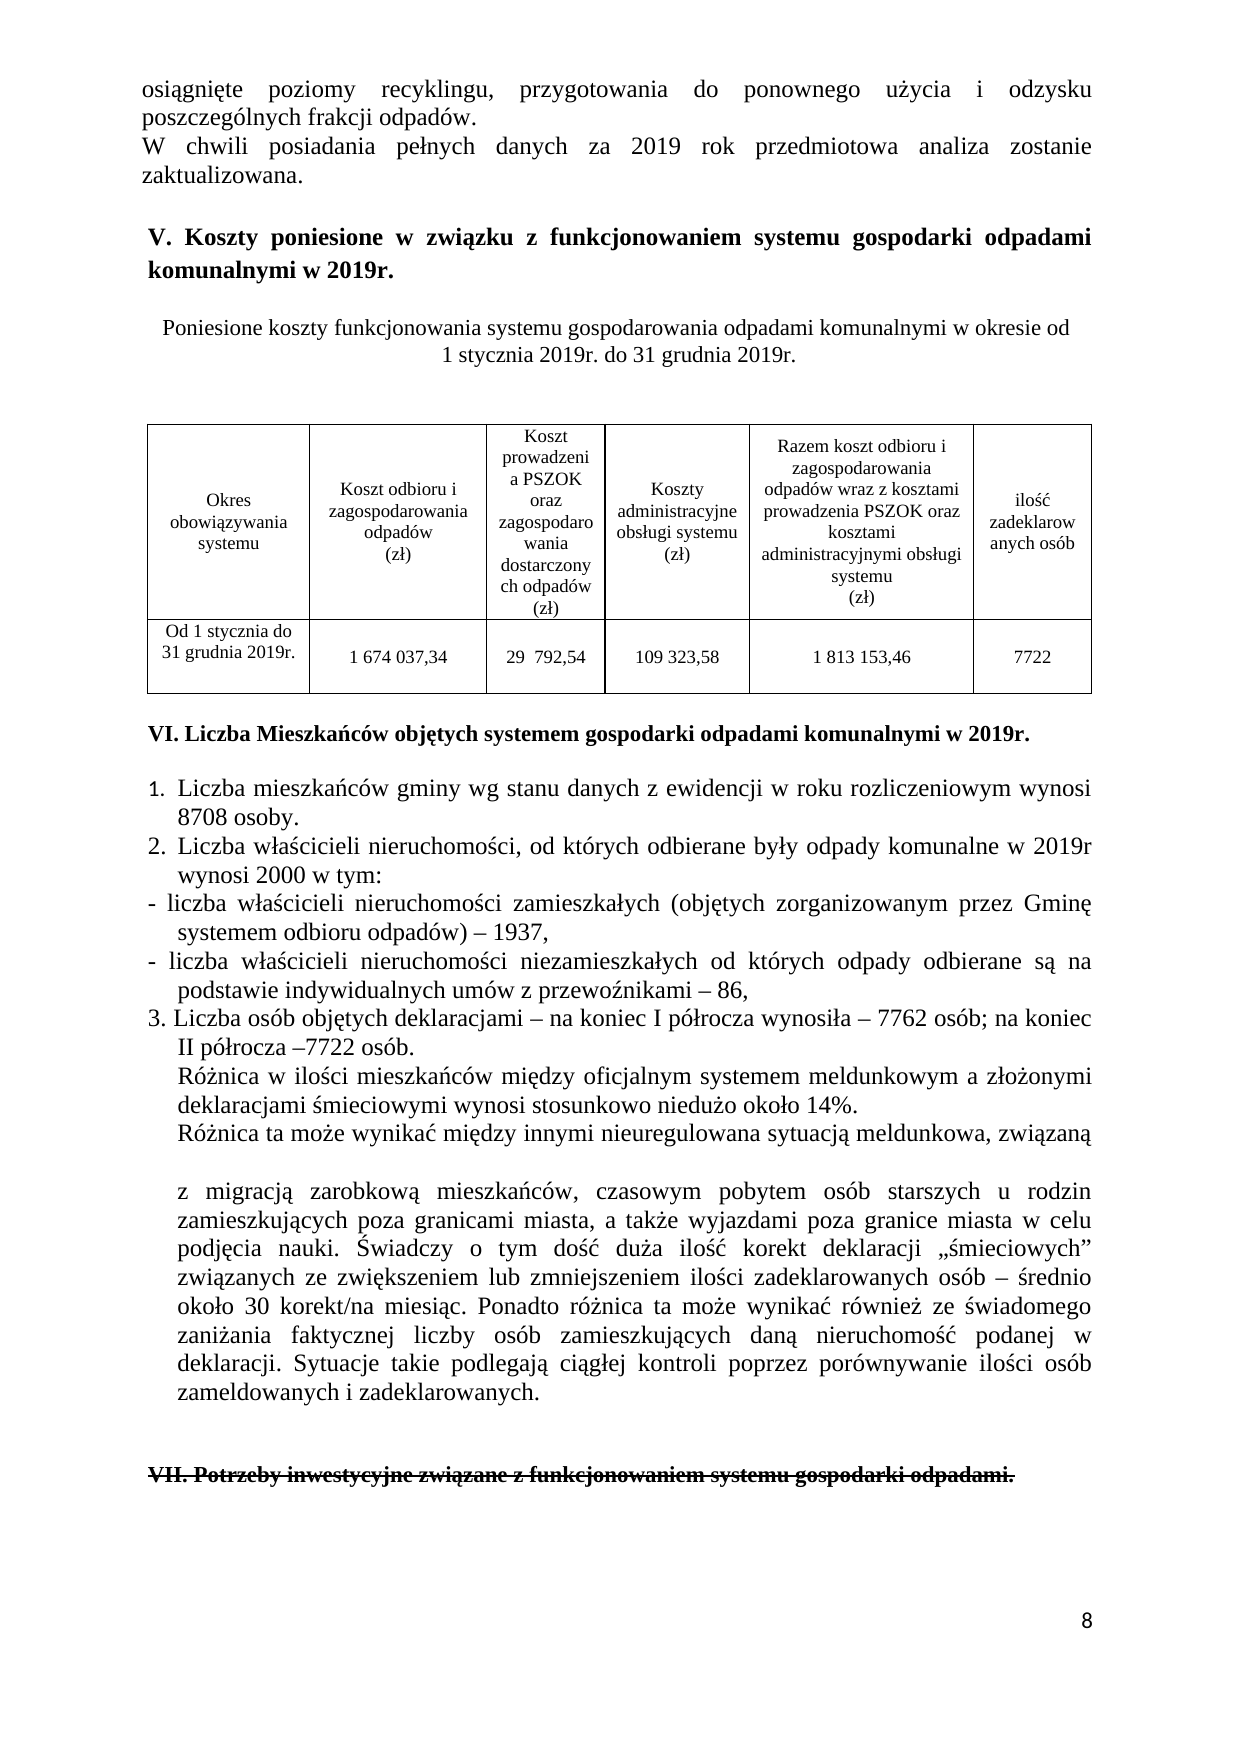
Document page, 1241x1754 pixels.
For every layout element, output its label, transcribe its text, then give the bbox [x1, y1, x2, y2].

table_cell [526, 367, 771, 392]
table_cell 7722 [974, 620, 1091, 693]
table_cell Od 1 stycznia do 31 grudnia 2019r. [148, 620, 309, 693]
table_cell 1 674 037,34 [310, 620, 486, 693]
list Liczba właścicieli nieruchomości, od których odbierane były odpady komunalne w 2019r wynosi 2000 w tym: [148, 831, 1093, 888]
text - liczba właścicieli nieruchomości zamieszkałych (objętych zorganizowanym przez Gminę systemem odbioru odpadów) – 1937, [148, 888, 1093, 946]
text W chwili posiadania pełnych danych za 2019 rok przedmiotowa analiza zostanie zaktualizowana. [142, 131, 1093, 189]
text Różnica ta może wynikać między innymi nieuregulowana sytuacją meldunkowa, związaną z migracją zarobkową mieszkańców, czasowym pobytem osób starszych u rodzin zamieszkujących poza granicami miasta, a także wyjazdami poza granice miasta w celu podjęcia nauki. Świadczy o tym dość duża ilość korekt deklaracji „śmieciowych” związanych ze zwiększeniem lub zmniejszeniem ilości zadeklarowanych osób – średnio około 30 korekt/na miesiąc. Ponadto różnica ta może wynikać również ze świadomego zaniżania faktycznej liczby osób zamieszkujących daną nieruchomość podanej w deklaracji. Sytuacje takie podlegają ciągłej kontroli poprzez porównywanie ilości osób zameldowanych i zadeklarowanych. [177, 1118, 1093, 1406]
table_cell [148, 367, 370, 392]
table_cell [771, 367, 946, 392]
table_cell 29 792,54 [487, 620, 604, 693]
table_header Poniesione koszty funkcjonowania systemu gospodarowania odpadami komunalnymi w okresie od 1 stycznia 2019r. do 31 grudnia 2019r. [148, 288, 1090, 367]
text VII. Potrzeby inwestycyjne związane z funkcjonowaniem systemu gospodarki odpadami. [148, 1461, 1093, 1487]
table_header Okres obowiązywania systemu [148, 425, 309, 618]
table_cell 1 813 153,46 [750, 620, 973, 693]
text V. Koszty poniesione w związku z funkcjonowaniem systemu gospodarki odpadami komunalnymi w 2019r. [148, 222, 1093, 283]
text Różnica w ilości mieszkańców między oficjalnym systemem meldunkowym a złożonymi deklaracjami śmieciowymi wynosi stosunkowo niedużo około 14%. [177, 1061, 1093, 1118]
text 3. Liczba osób objętych deklaracjami – na koniec I półrocza wynosiła – 7762 osób; na koniec II półrocza –7722 osób. [148, 1003, 1093, 1061]
text VI. Liczba Mieszkańców objętych systemem gospodarki odpadami komunalnymi w 2019r. [148, 720, 1093, 747]
table_header ilość zadeklarowanych osób [974, 425, 1091, 618]
table_cell 109 323,58 [606, 620, 749, 693]
table_cell [370, 367, 526, 392]
table_header Koszt odbioru i zagospodarowania odpadów (zł) [310, 425, 486, 618]
text osiągnięte poziomy recyklingu, przygotowania do ponownego użycia i odzysku poszczególnych frakcji odpadów. [142, 74, 1093, 131]
table_header Razem koszt odbioru i zagospodarowania odpadów wraz z kosztami prowadzenia PSZOK oraz kosztami administracyjnymi obsługi systemu (zł) [750, 425, 973, 618]
table_cell [946, 367, 1090, 392]
text - liczba właścicieli nieruchomości niezamieszkałych od których odpady odbierane są na podstawie indywidualnych umów z przewoźnikami – 86, [148, 946, 1093, 1003]
table_header Koszt prowadzenia PSZOK oraz zagospodarowania dostarczonych odpadów (zł) [487, 425, 604, 618]
list Liczba mieszkańców gminy wg stanu danych z ewidencji w roku rozliczeniowym wynosi 8708 osoby. [148, 773, 1093, 831]
table_header Koszty administracyjne obsługi systemu (zł) [606, 425, 749, 618]
